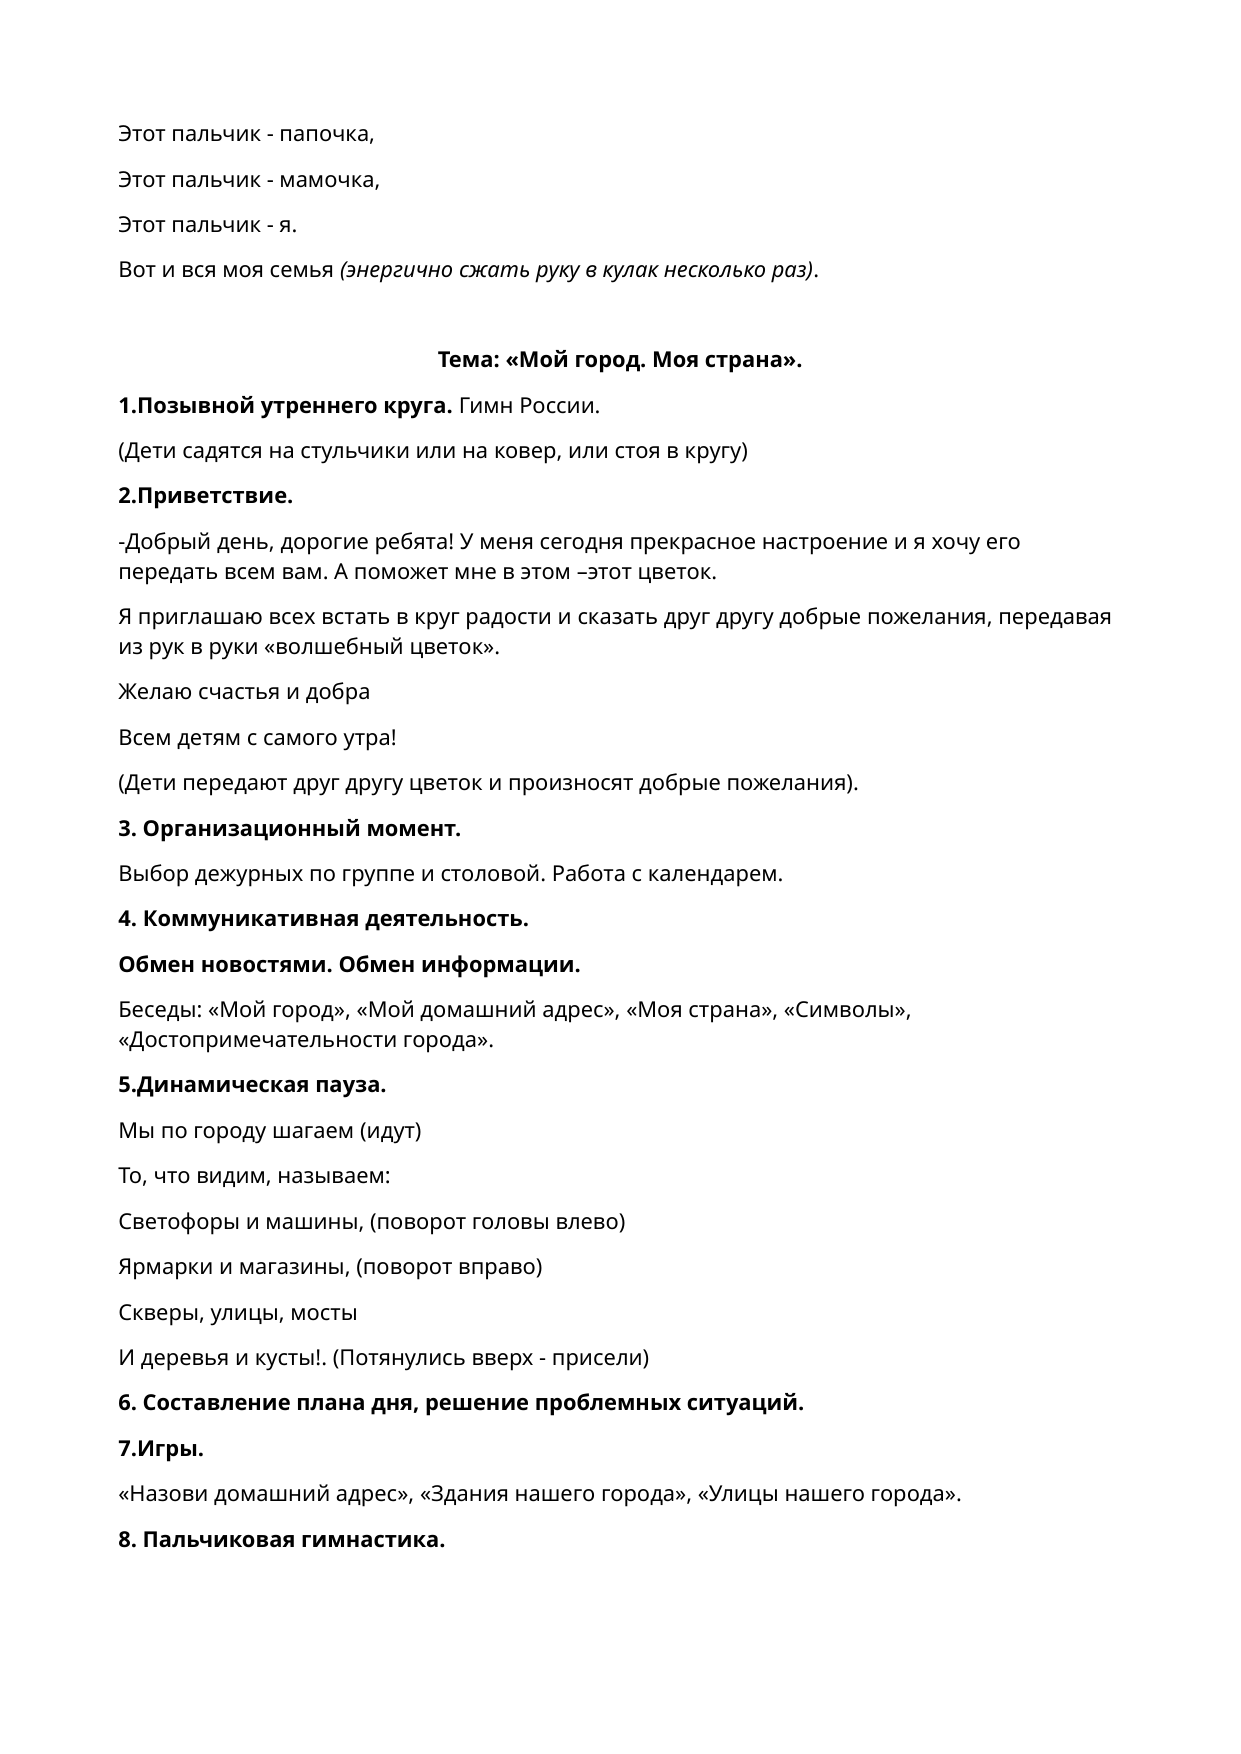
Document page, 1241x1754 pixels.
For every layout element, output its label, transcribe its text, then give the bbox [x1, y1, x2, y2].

text 3. Организационный момент. [118, 812, 1122, 842]
text 8. Пальчиковая гимнастика. [118, 1523, 1122, 1553]
text То, что видим, называем: [118, 1160, 1122, 1190]
text И деревья и кусты!. (Потянулись вверх - присели) [118, 1342, 1122, 1372]
text Этот пальчик - мамочка, [118, 163, 1122, 193]
text Тема: «Мой город. Моя страна». [118, 344, 1122, 374]
text «Назови домашний адрес», «Здания нашего города», «Улицы нашего города». [118, 1478, 1122, 1508]
text 2.Приветствие. [118, 480, 1122, 510]
text Желаю счастья и добра [118, 676, 1122, 706]
text (Дети передают друг другу цветок и произносят добрые пожелания). [118, 767, 1122, 797]
text Скверы, улицы, мосты [118, 1296, 1122, 1326]
text -Добрый день, дорогие ребята! У меня сегодня прекрасное настроение и я хочу его передать всем вам. А поможет мне в этом –этот цветок. [118, 526, 1122, 585]
text (Дети садятся на стульчики или на ковер, или стоя в кругу) [118, 435, 1122, 465]
text Светофоры и машины, (поворот головы влево) [118, 1206, 1122, 1235]
text Беседы: «Мой город», «Мой домашний адрес», «Моя страна», «Символы», «Достопримечательности города». [118, 994, 1122, 1054]
text 5.Динамическая пауза. [118, 1069, 1122, 1099]
text 1.Позывной утреннего круга. Гимн России. [118, 389, 1122, 419]
text 7.Игры. [118, 1433, 1122, 1462]
text 6. Составление плана дня, решение проблемных ситуаций. [118, 1387, 1122, 1417]
text Выбор дежурных по группе и столовой. Работа с календарем. [118, 858, 1122, 888]
text Вот и вся моя семья (энергично сжать руку в кулак несколько раз). [118, 254, 1122, 284]
text Этот пальчик - я. [118, 209, 1122, 239]
text 4. Коммуникативная деятельность. [118, 903, 1122, 933]
text Этот пальчик - папочка, [118, 118, 1122, 148]
text Ярмарки и магазины, (поворот вправо) [118, 1251, 1122, 1281]
text Всем детям с самого утра! [118, 722, 1122, 751]
text Мы по городу шагаем (идут) [118, 1115, 1122, 1144]
text Обмен новостями. Обмен информации. [118, 949, 1122, 978]
text Я приглашаю всех встать в круг радости и сказать друг другу добрые пожелания, передавая из рук в руки «волшебный цветок». [118, 601, 1122, 661]
